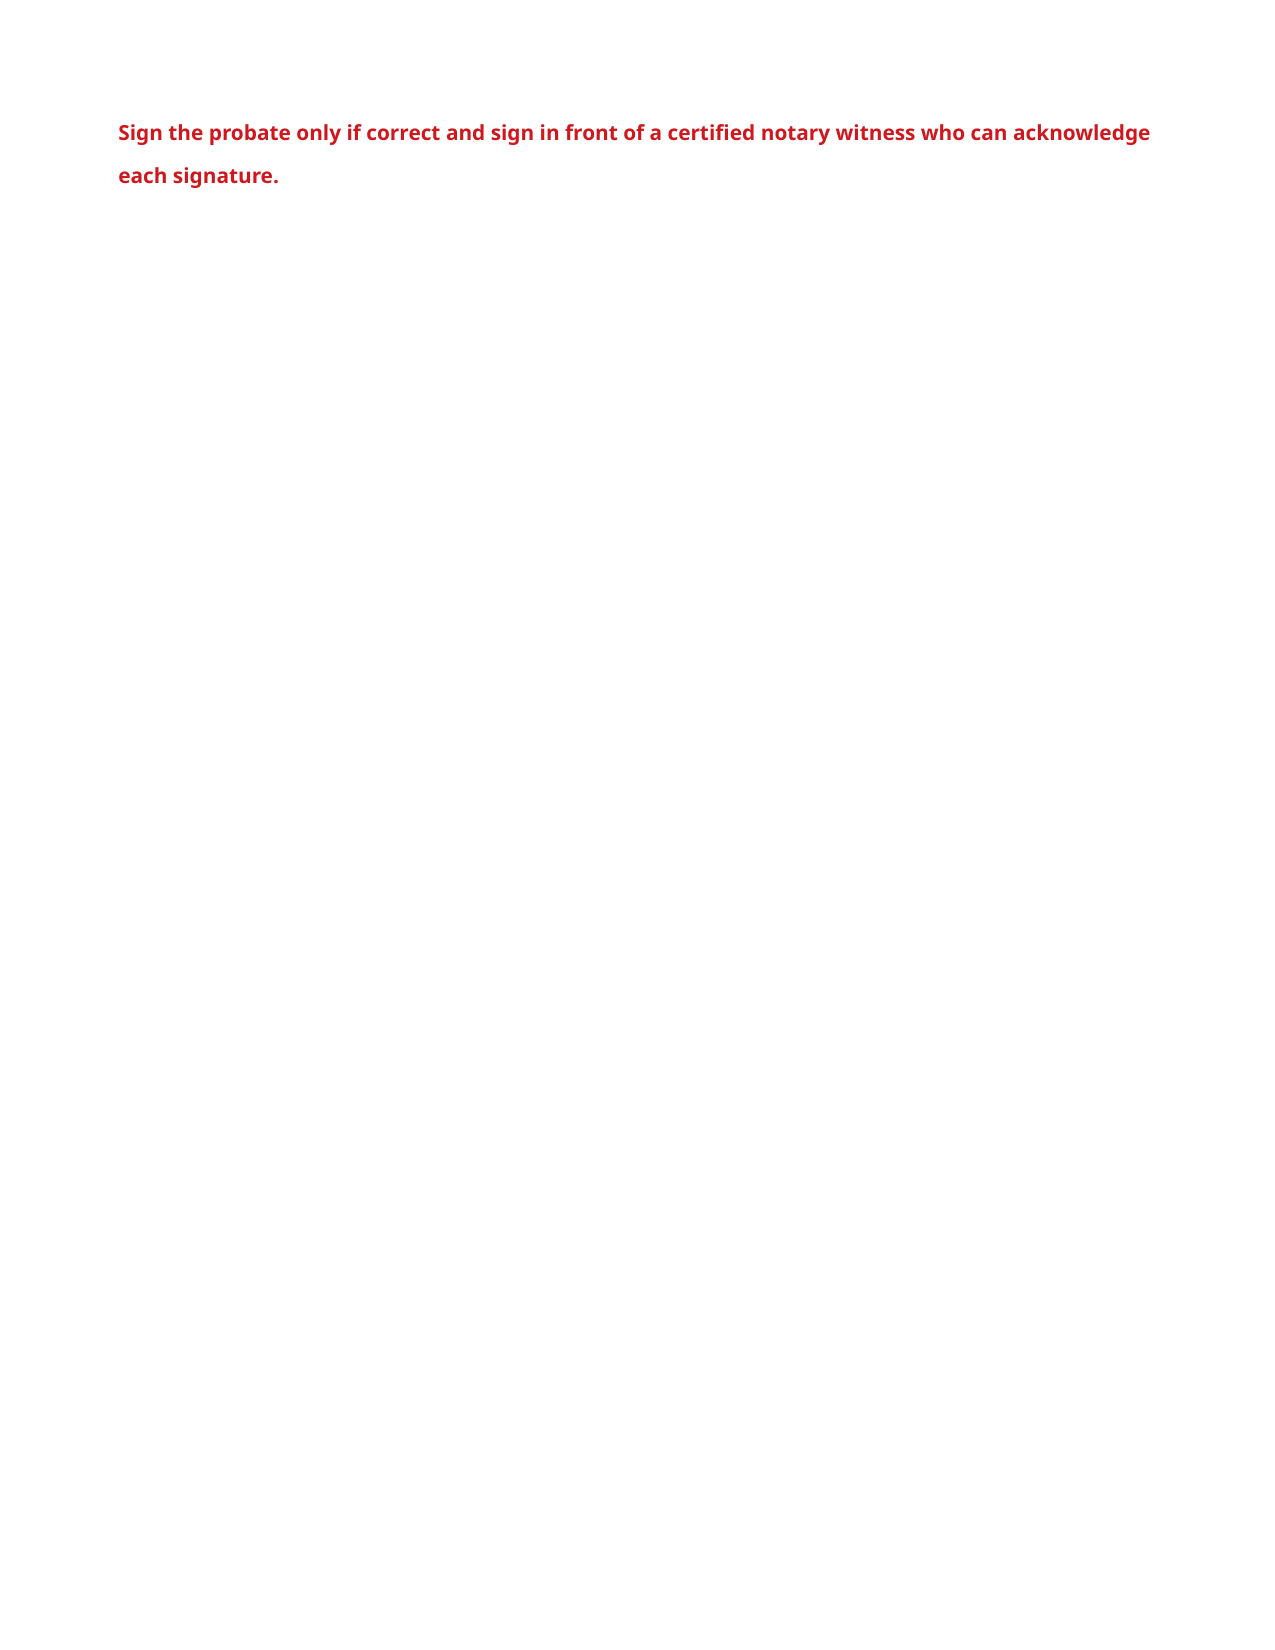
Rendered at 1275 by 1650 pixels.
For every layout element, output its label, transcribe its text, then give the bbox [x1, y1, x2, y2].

text Sign the probate only if correct and sign in front of a certified notary witness who can acknowledge each signature. [118, 118, 1157, 189]
